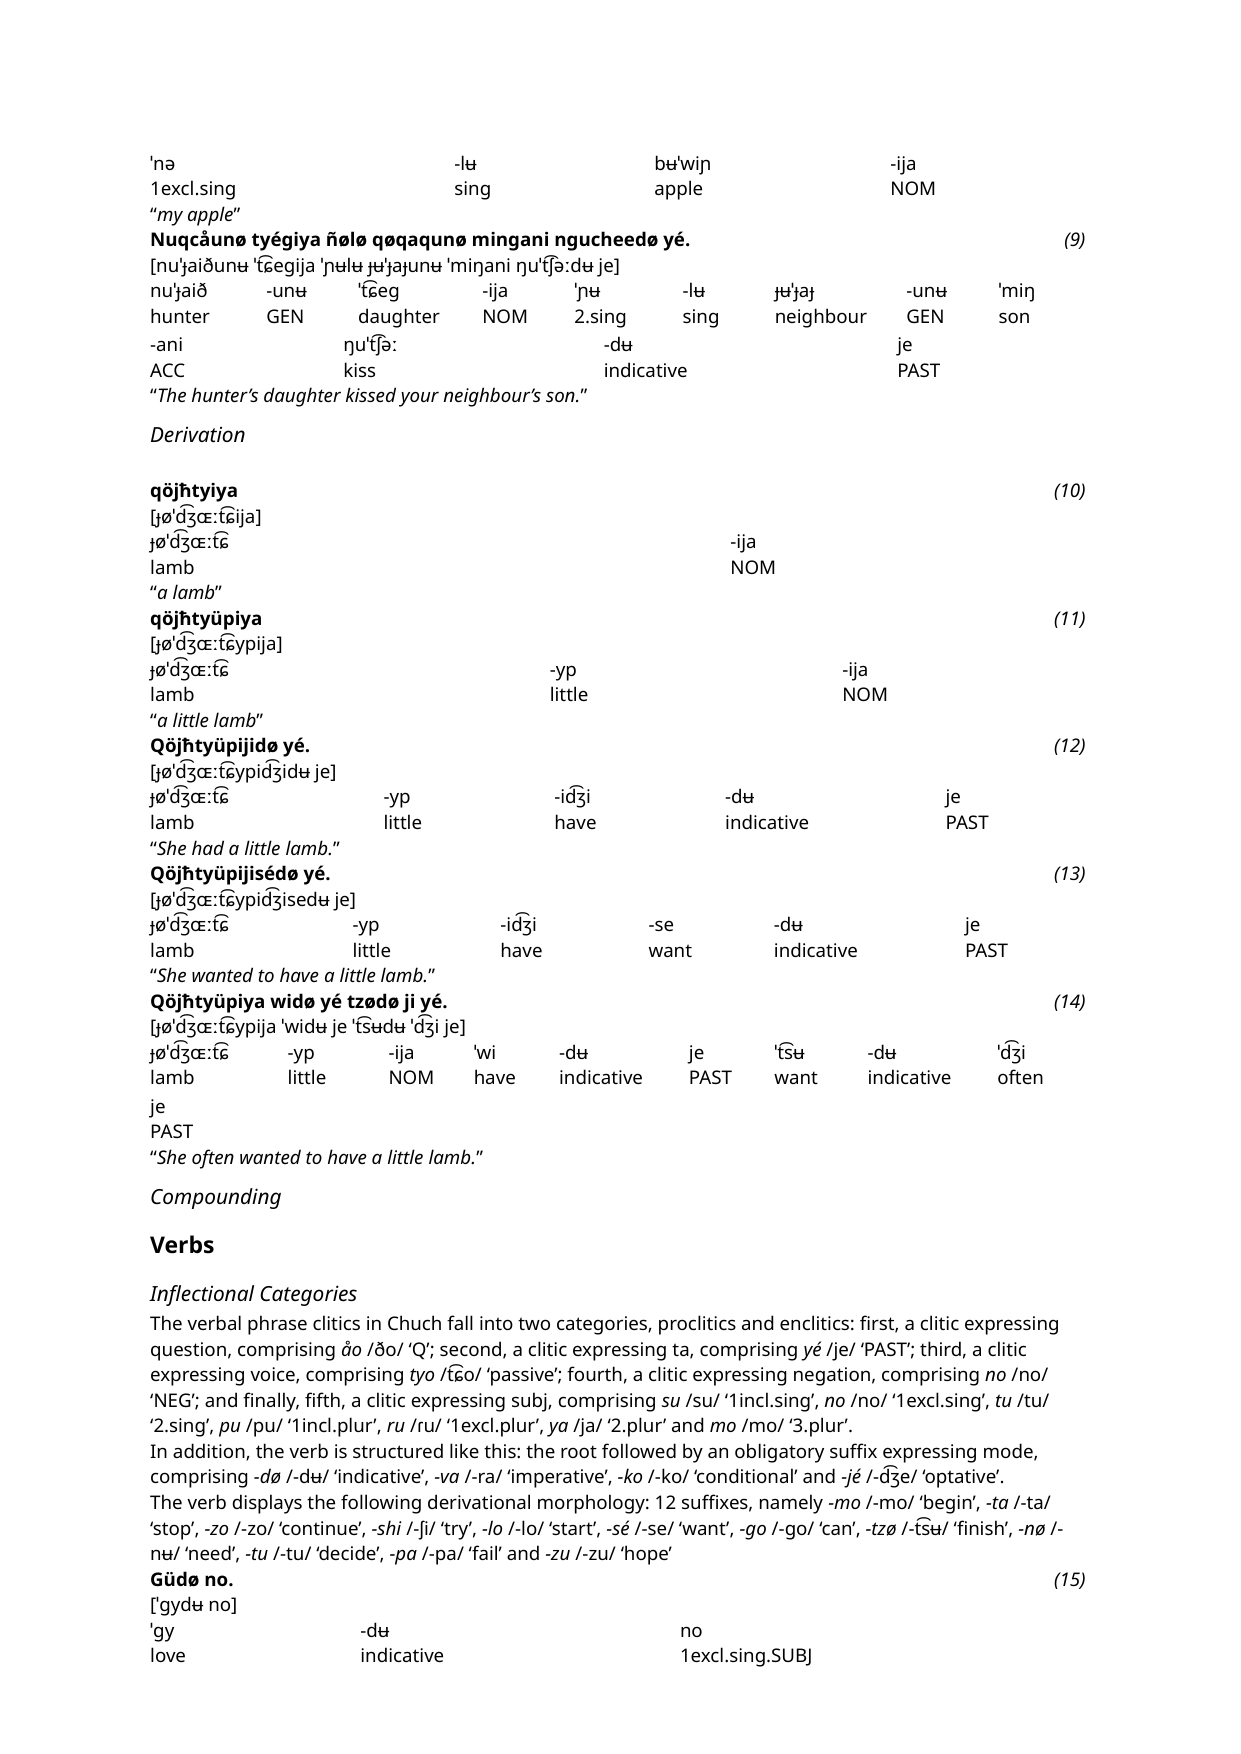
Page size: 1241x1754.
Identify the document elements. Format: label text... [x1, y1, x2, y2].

table_header bʉˈwiɲ [654, 150, 890, 176]
table_cell love [150, 1643, 360, 1668]
table_header je [965, 911, 1090, 937]
table_header -yp [383, 784, 554, 809]
table_cell lamb [150, 809, 383, 835]
table_cell PAST [150, 1119, 1090, 1144]
text The verb displays the following derivational morphology: 12 suffixes, namely -mo /-mo/ ‘begin’, -ta /-ta/ ‘stop’, -zo /-zo/ ‘continue’, -shi /-ʃi/ ‘try’, -lo /-lo/ ‘start’, -sé /-se/ ‘want’, -go /-ɡo/ ‘can’, -tzø /-t͡sʉ/ ‘finish’, -nø /-nʉ/ ‘need’, -tu /-tu/ ‘decide’, -pa /-pa/ ‘fail’ and -zu /-zu/ ‘hope’ [150, 1489, 1090, 1566]
table_header nuˈɟaið [150, 278, 266, 303]
table_cell little [352, 937, 500, 962]
table_header ˈwi [474, 1039, 559, 1064]
text [ˈɡydʉ no] [150, 1591, 1090, 1617]
table_cell little [288, 1065, 388, 1090]
table_cell PAST [945, 809, 1090, 835]
text [nuˈɟaiðunʉ ˈt͡ɕeɡija ˈɲʉlʉ ɟʉˈɟaɟunʉ ˈmiŋani ŋuˈt͡ʃəːdʉ je] [150, 252, 1090, 278]
subtitle Compounding [150, 1182, 1090, 1210]
table_cell daughter [358, 303, 482, 329]
table_cell NOM [482, 303, 574, 329]
text Nuqcåunø tyégiya ñølø qøqaqunø mingani ngucheedø yé. (9) [150, 227, 1090, 252]
table_cell lamb [150, 682, 549, 707]
table_cell hunter [150, 303, 266, 329]
table_cell lamb [150, 554, 730, 580]
table_header -yp [352, 911, 500, 937]
table_header -lʉ [454, 150, 654, 176]
text “She had a little lamb.” [150, 835, 1090, 860]
table_header -dʉ [725, 784, 945, 809]
table_header je [150, 1093, 1090, 1118]
table_header ˈt͡ɕeɡ [358, 278, 482, 303]
table_header ˈnə [150, 150, 454, 176]
table_header ˈɡy [150, 1617, 360, 1642]
table_cell neighbour [775, 303, 906, 329]
text “my apple” [150, 201, 1090, 227]
text In addition, the verb is structured like this: the root followed by an obligatory suffix expressing mode, comprising -dø /-dʉ/ ‘indicative’, -va /-ra/ ‘imperative’, -ko /-ko/ ‘conditional’ and -jé /-d͡ʒe/ ‘optative’. [150, 1438, 1090, 1489]
text [ɟøˈd͡ʒɶːt͡ɕypija ˈwidʉ je ˈt͡sʉdʉ ˈd͡ʒi je] [150, 1013, 1090, 1039]
table_header -yp [550, 656, 842, 682]
text “a little lamb” [150, 707, 1090, 733]
table_header je [945, 784, 1090, 809]
table_cell indicative [867, 1065, 997, 1090]
text [ɟøˈd͡ʒɶːt͡ɕypija] [150, 631, 1090, 656]
table_header -dʉ [867, 1039, 997, 1064]
table_cell son [998, 303, 1090, 329]
table_header -unʉ [266, 278, 358, 303]
text Güdø no. (15) [150, 1566, 1090, 1591]
table_header -dʉ [774, 911, 965, 937]
table_cell ACC [150, 357, 343, 382]
table_header no [680, 1617, 1090, 1642]
table_header -id͡ʒi [554, 784, 725, 809]
table_cell 2.sing [574, 303, 682, 329]
table_cell little [550, 682, 842, 707]
table_cell want [774, 1065, 867, 1090]
table_cell indicative [559, 1065, 689, 1090]
table_header -dʉ [559, 1039, 689, 1064]
text The verbal phrase clitics in Chuch fall into two categories, proclitics and enclitics: first, a clitic expressing question, comprising åo /ðo/ ‘Q’; second, a clitic expressing ta, comprising yé /je/ ‘PAST’; third, a clitic expressing voice, comprising tyo /t͡ɕo/ ‘passive’; fourth, a clitic expressing negation, comprising no /no/ ‘NEG’; and finally, fifth, a clitic expressing subj, comprising su /su/ ‘1incl.sing’, no /no/ ‘1excl.sing’, tu /tu/ ‘2.sing’, pu /pu/ ‘1incl.plur’, ru /ɾu/ ‘1excl.plur’, ya /ja/ ‘2.plur’ and mo /mo/ ‘3.plur’. [150, 1311, 1090, 1438]
subtitle Derivation [150, 421, 1090, 449]
table_cell sing [683, 303, 774, 329]
table_cell PAST [897, 357, 1090, 382]
table_cell want [648, 937, 774, 962]
table_header -ani [150, 331, 343, 357]
table_cell 1excl.sing [150, 176, 454, 201]
table_cell lamb [150, 937, 352, 962]
table_cell sing [454, 176, 654, 201]
text Qöjħtyüpijisédø yé. (13) [150, 860, 1090, 886]
text qöjħtyiya (10) [150, 478, 1090, 503]
table_header -ija [842, 656, 1090, 682]
table_header -unʉ [906, 278, 998, 303]
table_header ɟøˈd͡ʒɶːt͡ɕ [150, 656, 549, 682]
table_header -lʉ [683, 278, 774, 303]
table_cell 1excl.sing.SUBJ [680, 1643, 1090, 1668]
table_header -ija [890, 150, 1090, 176]
table_header ˈt͡sʉ [774, 1039, 867, 1064]
table_cell NOM [730, 554, 1090, 580]
table_cell PAST [965, 937, 1090, 962]
table_header -dʉ [604, 331, 897, 357]
table_cell have [554, 809, 725, 835]
text qöjħtyüpiya (11) [150, 605, 1090, 631]
table_header -ija [482, 278, 574, 303]
table_cell indicative [774, 937, 965, 962]
table_header ɟøˈd͡ʒɶːt͡ɕ [150, 784, 383, 809]
table_cell little [383, 809, 554, 835]
table_cell lamb [150, 1065, 287, 1090]
table_cell have [474, 1065, 559, 1090]
table_cell often [997, 1065, 1090, 1090]
table_header ɟøˈd͡ʒɶːt͡ɕ [150, 1039, 287, 1064]
table_cell PAST [689, 1065, 774, 1090]
table_header ŋuˈt͡ʃəː [343, 331, 603, 357]
table_cell NOM [388, 1065, 473, 1090]
table_header je [897, 331, 1090, 357]
table_header ˈɲʉ [574, 278, 682, 303]
subtitle Inflectional Categories [150, 1279, 1090, 1308]
table_cell GEN [906, 303, 998, 329]
table_header ɟʉˈɟaɟ [775, 278, 906, 303]
table_cell indicative [360, 1643, 680, 1668]
text [ɟøˈd͡ʒɶːt͡ɕypid͡ʒisedʉ je] [150, 886, 1090, 911]
table_header -dʉ [360, 1617, 680, 1642]
table_header ɟøˈd͡ʒɶːt͡ɕ [150, 529, 730, 554]
table_header -id͡ʒi [500, 911, 648, 937]
table_header -yp [288, 1039, 388, 1064]
text [ɟøˈd͡ʒɶːt͡ɕypid͡ʒidʉ je] [150, 758, 1090, 784]
text Qöjħtyüpijidø yé. (12) [150, 733, 1090, 758]
text “She often wanted to have a little lamb.” [150, 1144, 1090, 1169]
table_cell have [500, 937, 648, 962]
text [ɟøˈd͡ʒɶːt͡ɕija] [150, 503, 1090, 529]
text “She wanted to have a little lamb.” [150, 962, 1090, 988]
table_header -ija [388, 1039, 473, 1064]
table_cell NOM [842, 682, 1090, 707]
table_header ɟøˈd͡ʒɶːt͡ɕ [150, 911, 352, 937]
text Qöjħtyüpiya widø yé tzødø ji yé. (14) [150, 988, 1090, 1013]
table_cell indicative [604, 357, 897, 382]
text “a lamb” [150, 580, 1090, 605]
table_header -ija [730, 529, 1090, 554]
table_header -se [648, 911, 774, 937]
text “The hunter’s daughter kissed your neighbour’s son.” [150, 382, 1090, 408]
table_header je [689, 1039, 774, 1064]
subtitle Verbs [150, 1229, 1090, 1260]
table_cell GEN [266, 303, 358, 329]
table_cell indicative [725, 809, 945, 835]
table_cell kiss [343, 357, 603, 382]
table_header ˈmiŋ [998, 278, 1090, 303]
table_cell apple [654, 176, 890, 201]
table_header ˈd͡ʒi [997, 1039, 1090, 1064]
table_cell NOM [890, 176, 1090, 201]
